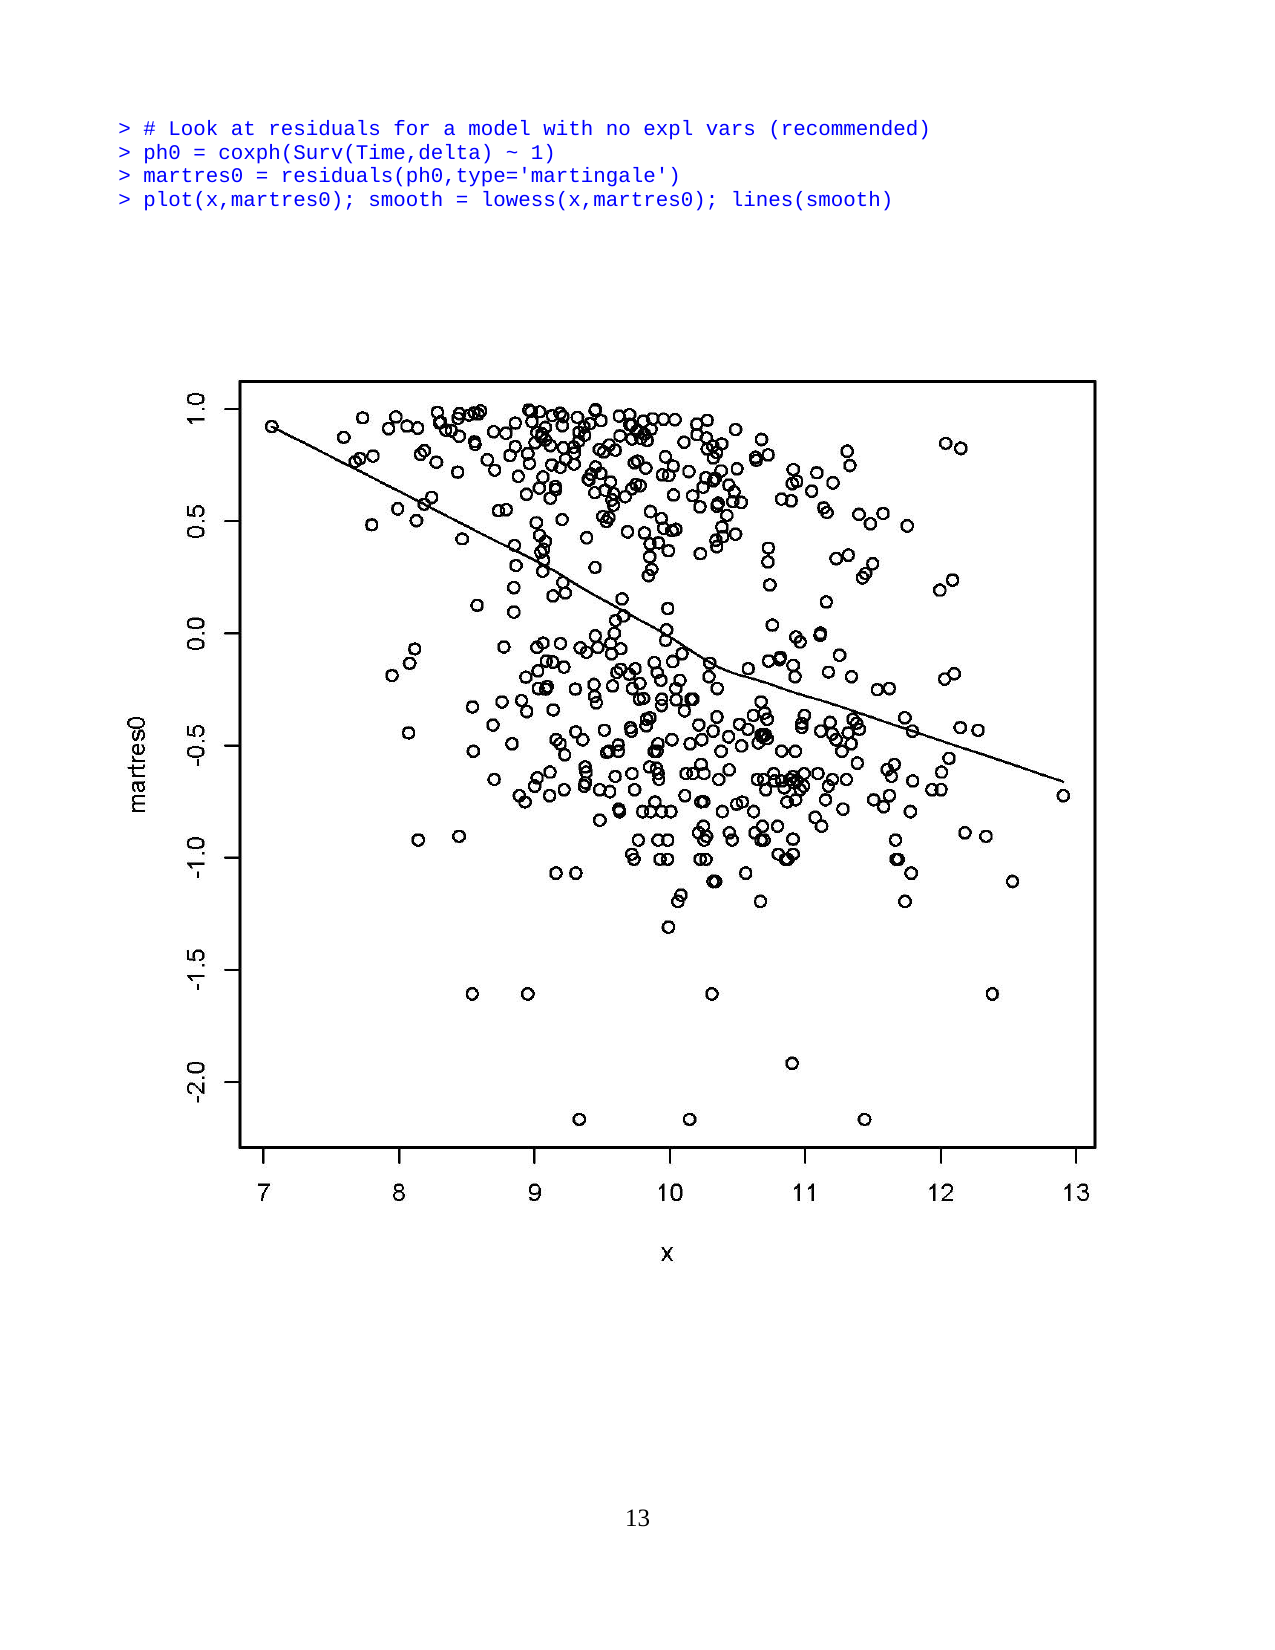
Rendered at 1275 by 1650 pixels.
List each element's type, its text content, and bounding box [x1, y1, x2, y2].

text > ph0 = coxph(Surv(Time,delta) ~ 1) [118, 142, 1157, 165]
picture [118, 260, 1157, 1299]
text > # Look at residuals for a model with no expl vars (recommended) [118, 118, 1157, 142]
text > martres0 = residuals(ph0,type='martingale') [118, 165, 1157, 189]
text > plot(x,martres0); smooth = lowess(x,martres0); lines(smooth) [118, 189, 1157, 213]
